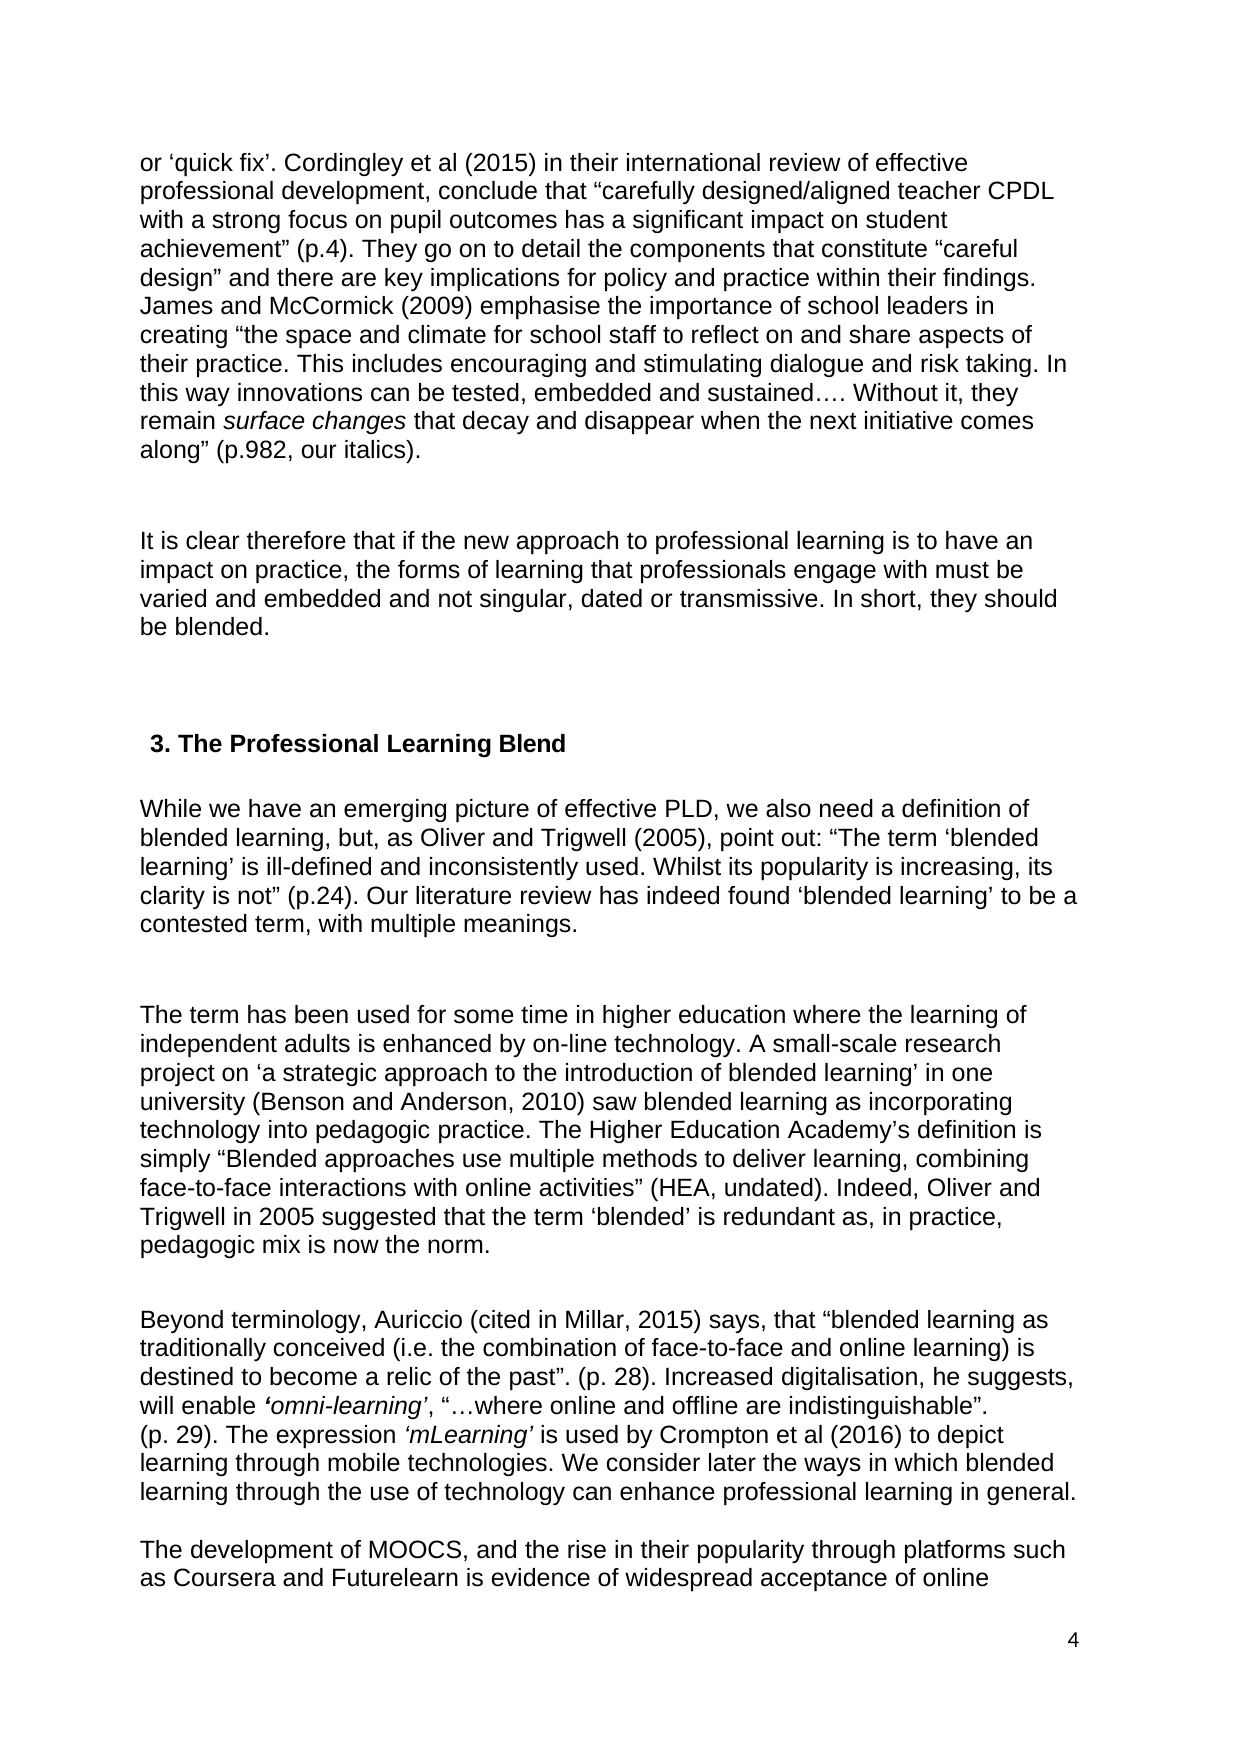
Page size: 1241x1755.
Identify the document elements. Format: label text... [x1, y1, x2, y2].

text or ‘quick fix’. Cordingley et al (2015) in their international review of effective professional development, conclude that “carefully designed/aligned teacher CPDL with a strong focus on pupil outcomes has a significant impact on student achievement” (p.4). They go on to detail the components that constitute “careful design” and there are key implications for policy and practice within their findings. James and McCormick (2009) emphasise the importance of school leaders in creating “the space and climate for school staff to reflect on and share aspects of their practice. This includes encouraging and stimulating dialogue and risk taking. In this way innovations can be tested, embedded and sustained…. Without it, they remain surface changes that decay and disappear when the next initiative comes along” (p.982, our italics). [139, 148, 1088, 464]
subtitle The Professional Learning Blend [150, 728, 1193, 757]
text The development of MOOCS, and the rise in their popularity through platforms such as Coursera and Futurelearn is evidence of widespread acceptance of online [139, 1534, 1078, 1592]
text Beyond terminology, Auriccio (cited in Millar, 2015) says, that “blended learning as traditionally conceived (i.e. the combination of face-to-face and online learning) is destined to become a relic of the past”. (p. 28). Increased digitalisation, he suggests, will enable ‘omni-learning’, “…where online and offline are indistinguishable”. [139, 1304, 1088, 1419]
text It is clear therefore that if the new approach to professional learning is to have an impact on practice, the forms of learning that professionals engage with must be varied and embedded and not singular, dated or transmissive. In short, they should be blended. [139, 526, 1071, 641]
text (p. 29). The expression ‘mLearning’ is used by Crompton et al (2016) to depict learning through mobile technologies. We consider later the ways in which blended learning through the use of technology can enhance professional learning in general. [139, 1419, 1088, 1506]
text The term has been used for some time in higher education where the learning of independent adults is enhanced by on-line technology. A small-scale research project on ‘a strategic approach to the introduction of blended learning’ in one university (Benson and Anderson, 2010) saw blended learning as incorporating technology into pedagogic practice. The Higher Education Academy’s definition is simply “Blended approaches use multiple methods to deliver learning, combining face-to-face interactions with online activities” (HEA, undated). Indeed, Oliver and Trigwell in 2005 suggested that the term ‘blended’ is redundant as, in practice, pedagogic mix is now the norm. [139, 1000, 1053, 1259]
text While we have an emerging picture of effective PLD, we also need a definition of blended learning, but, as Oliver and Trigwell (2005), point out: “The term ‘blended learning’ is ill-defined and inconsistently used. Whilst its popularity is increasing, its clarity is not” (p.24). Our literature review has indeed found ‘blended learning’ to be a contested term, with multiple meanings. [139, 794, 1088, 938]
